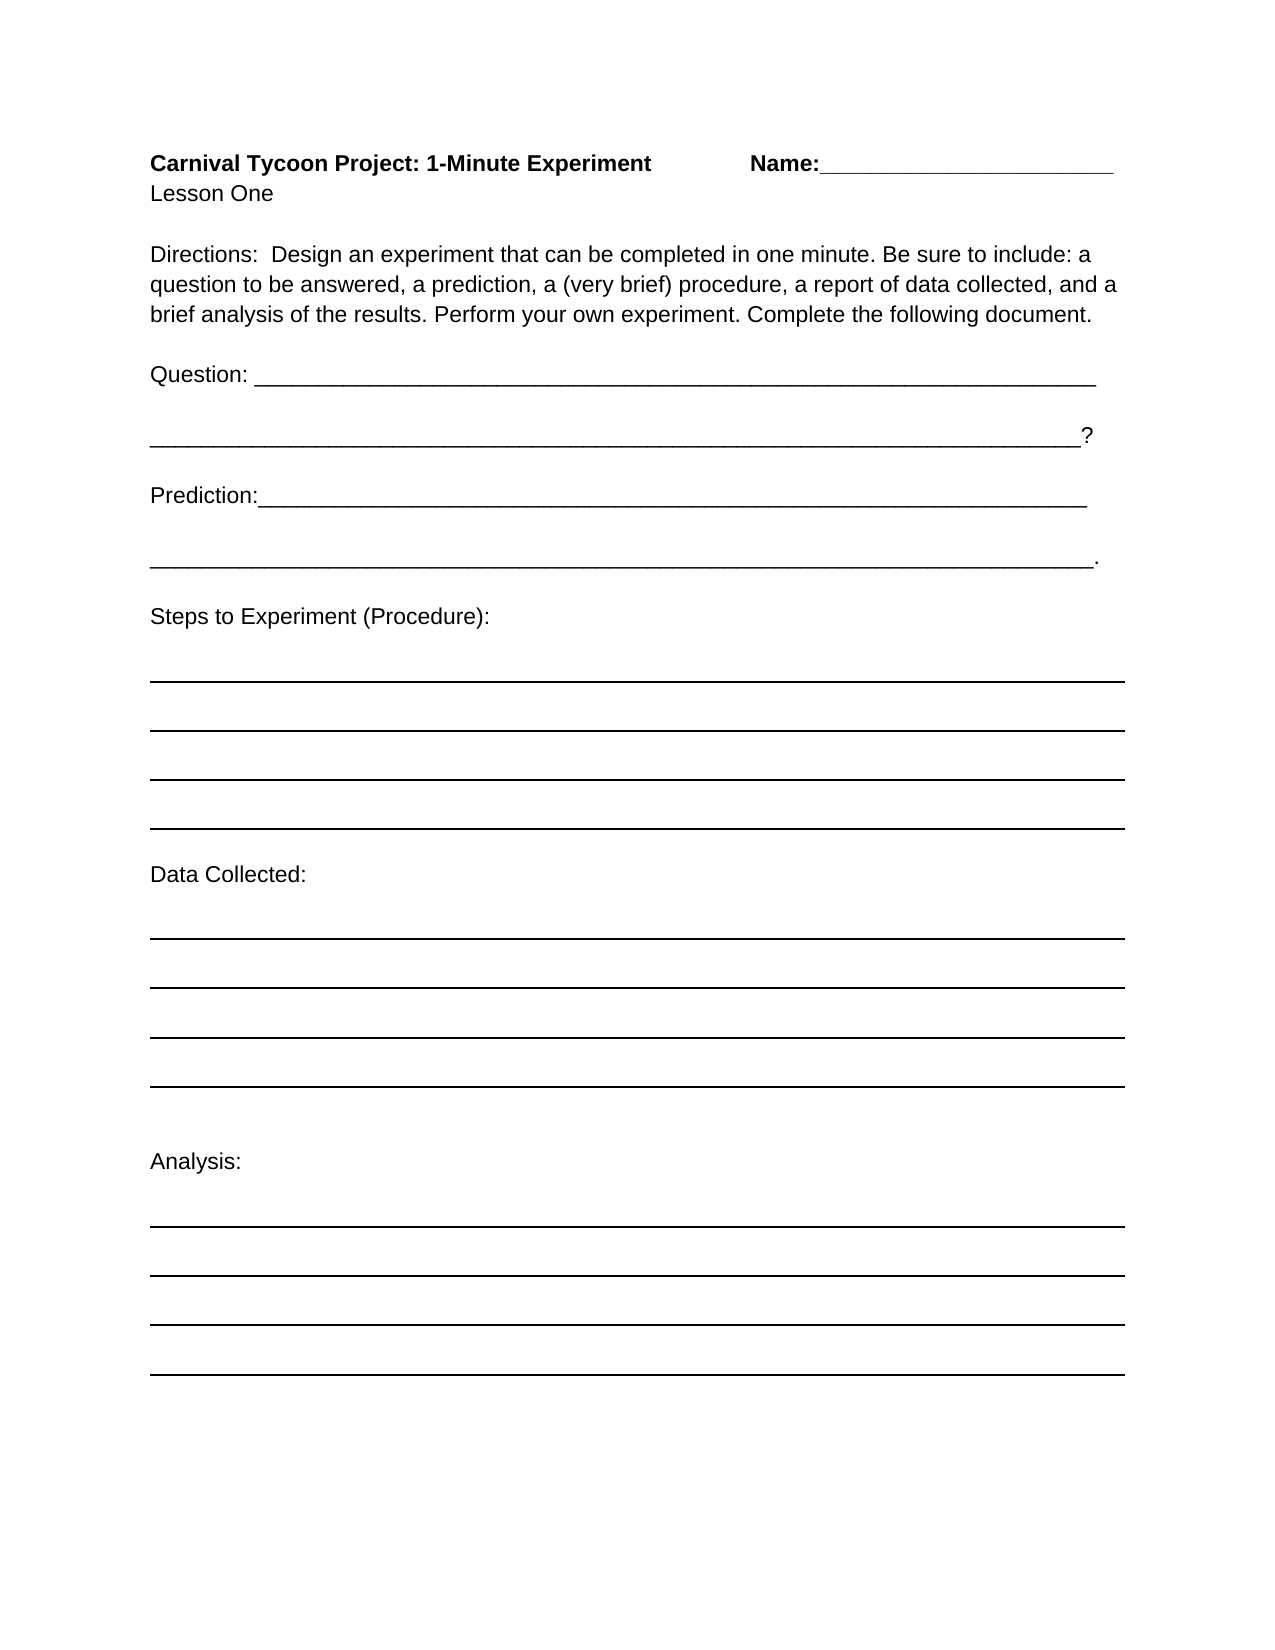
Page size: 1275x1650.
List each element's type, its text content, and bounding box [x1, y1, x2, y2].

table_cell [150, 781, 1125, 828]
table_cell [150, 989, 1125, 1037]
text Directions: Design an experiment that can be completed in one minute. Be sure to include: a question to be answered, a prediction, a (very brief) procedure, a report of data collected, and a brief analysis of the results. Perform your own experiment. Complete the following document. [150, 241, 1125, 327]
text Question: __________________________________________________________________ [150, 361, 1125, 388]
table_cell [150, 1228, 1125, 1275]
table_header [150, 1179, 1125, 1226]
text Steps to Experiment (Procedure): [150, 603, 1125, 629]
text Prediction:_________________________________________________________________ [150, 482, 1125, 509]
text Analysis: [150, 1148, 1125, 1175]
text __________________________________________________________________________. [150, 543, 1125, 569]
table_cell [150, 683, 1125, 730]
table_cell [150, 940, 1125, 987]
table_cell [150, 1277, 1125, 1324]
table_header [150, 891, 1125, 938]
table_header [150, 633, 1125, 681]
text Data Collected: [150, 861, 1125, 887]
text _________________________________________________________________________? [150, 422, 1125, 448]
table_cell [150, 732, 1125, 779]
text Lesson One [150, 180, 1125, 207]
table_cell [150, 1326, 1125, 1373]
text Carnival Tycoon Project: 1-Minute Experiment Name:_______________________ [150, 150, 1125, 176]
table_cell [150, 1039, 1125, 1086]
